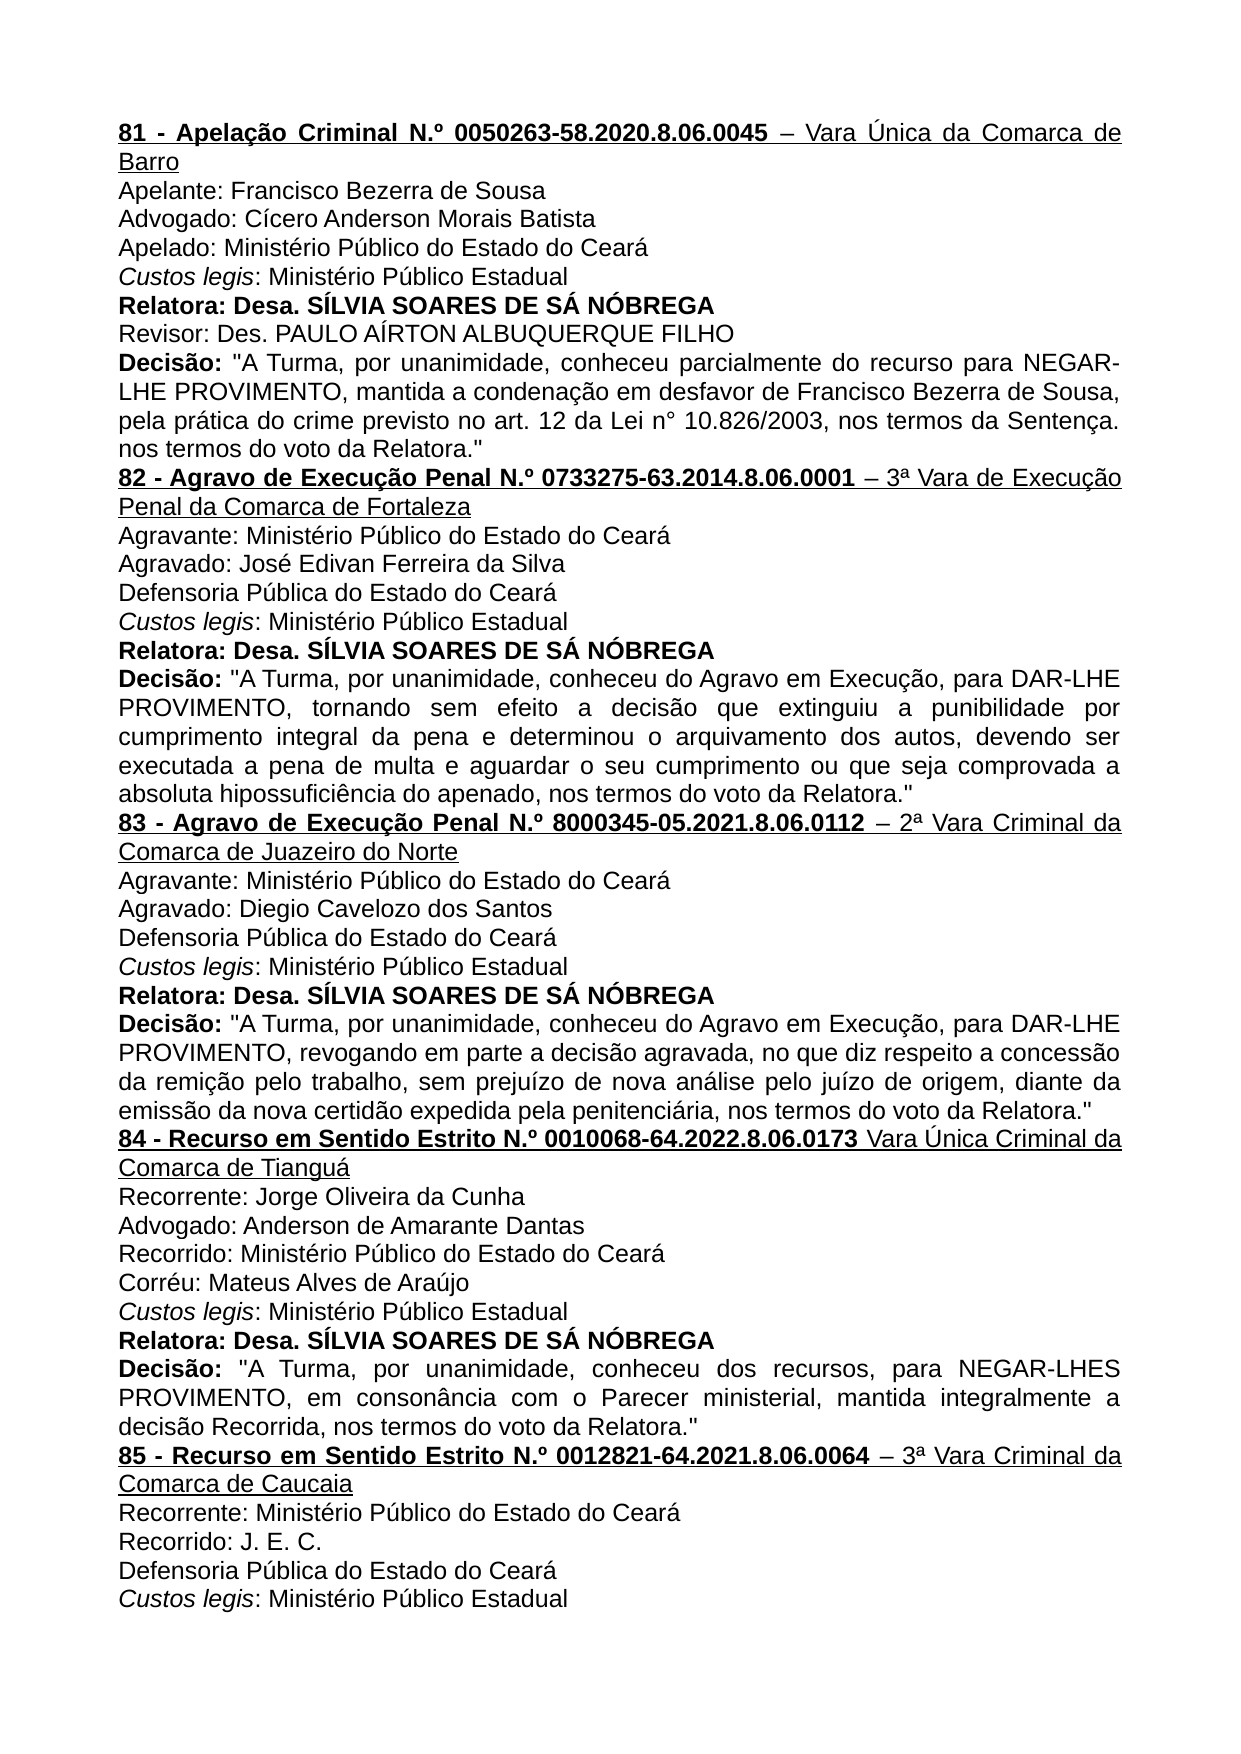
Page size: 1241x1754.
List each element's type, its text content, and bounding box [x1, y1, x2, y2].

text 85 - Recurso em Sentido Estrito N.º 0012821-64.2021.8.06.0064 – 3ª Vara Criminal da [118, 1441, 1122, 1466]
text Advogado: Anderson de Amarante Dantas [118, 1211, 1122, 1239]
text Agravante: Ministério Público do Estado do Ceará [118, 866, 1122, 894]
text Decisão: "A Turma, por unanimidade, conheceu dos recursos, para NEGAR-LHES PROVIMENTO, em consonância com o Parecer ministerial, mantida integralmente a decisão Recorrida, nos termos do voto da Relatora." [118, 1354, 1122, 1441]
text Comarca de Caucaia [118, 1467, 1122, 1498]
text Defensoria Pública do Estado do Ceará [118, 923, 1122, 952]
text Decisão: "A Turma, por unanimidade, conheceu parcialmente do recurso para NEGAR-LHE PROVIMENTO, mantida a condenação em desfavor de Francisco Bezerra de Sousa, pela prática do crime previsto no art. 12 da Lei n° 10.826/2003, nos termos da Sentença. nos termos do voto da Relatora." [118, 348, 1122, 463]
text Relatora: Desa. SÍLVIA SOARES DE SÁ NÓBREGA [118, 636, 1122, 664]
text Custos legis: Ministério Público Estadual [118, 1297, 1122, 1326]
text 82 - Agravo de Execução Penal N.º 0733275-63.2014.8.06.0001 – 3ª Vara de Execução [118, 463, 1122, 488]
text Decisão: "A Turma, por unanimidade, conheceu do Agravo em Execução, para DAR-LHE PROVIMENTO, revogando em parte a decisão agravada, no que diz respeito a concessão da remição pelo trabalho, sem prejuízo de nova análise pelo juízo de origem, diante da emissão da nova certidão expedida pela penitenciária, nos termos do voto da Relatora." [118, 1009, 1122, 1124]
text Barro [118, 144, 1122, 176]
text 83 - Agravo de Execução Penal N.º 8000345-05.2021.8.06.0112 – 2ª Vara Criminal da [118, 808, 1122, 833]
text Agravante: Ministério Público do Estado do Ceará [118, 521, 1122, 549]
text Revisor: Des. PAULO AÍRTON ALBUQUERQUE FILHO [118, 319, 1122, 348]
text 81 - Apelação Criminal N.º 0050263-58.2020.8.06.0045 – Vara Única da Comarca de [118, 118, 1122, 143]
text Defensoria Pública do Estado do Ceará [118, 578, 1122, 607]
text Comarca de Juazeiro do Norte [118, 834, 1122, 866]
text Defensoria Pública do Estado do Ceará [118, 1556, 1122, 1584]
text Custos legis: Ministério Público Estadual [118, 1584, 1122, 1613]
text Apelante: Francisco Bezerra de Sousa [118, 176, 1122, 204]
text Relatora: Desa. SÍLVIA SOARES DE SÁ NÓBREGA [118, 291, 1122, 319]
text Agravado: Diegio Cavelozo dos Santos [118, 894, 1122, 923]
text Decisão: "A Turma, por unanimidade, conheceu do Agravo em Execução, para DAR-LHE PROVIMENTO, tornando sem efeito a decisão que extinguiu a punibilidade por cumprimento integral da pena e determinou o arquivamento dos autos, devendo ser executada a pena de multa e aguardar o seu cumprimento ou que seja comprovada a absoluta hipossuficiência do apenado, nos termos do voto da Relatora." [118, 664, 1122, 808]
text Recorrido: Ministério Público do Estado do Ceará [118, 1239, 1122, 1268]
text Recorrente: Jorge Oliveira da Cunha [118, 1182, 1122, 1211]
text Recorrente: Ministério Público do Estado do Ceará [118, 1498, 1122, 1527]
text Relatora: Desa. SÍLVIA SOARES DE SÁ NÓBREGA [118, 981, 1122, 1009]
text Custos legis: Ministério Público Estadual [118, 952, 1122, 981]
text Recorrido: J. E. C. [118, 1527, 1122, 1556]
text Custos legis: Ministério Público Estadual [118, 262, 1122, 291]
text Advogado: Cícero Anderson Morais Batista [118, 204, 1122, 233]
text Comarca de Tianguá [118, 1151, 1122, 1182]
text Custos legis: Ministério Público Estadual [118, 607, 1122, 636]
text Corréu: Mateus Alves de Araújo [118, 1268, 1122, 1297]
text Agravado: José Edivan Ferreira da Silva [118, 549, 1122, 578]
text Penal da Comarca de Fortaleza [118, 489, 1122, 521]
text Apelado: Ministério Público do Estado do Ceará [118, 233, 1122, 262]
text 84 - Recurso em Sentido Estrito N.º 0010068-64.2022.8.06.0173 Vara Única Criminal da [118, 1124, 1122, 1149]
text Relatora: Desa. SÍLVIA SOARES DE SÁ NÓBREGA [118, 1326, 1122, 1354]
